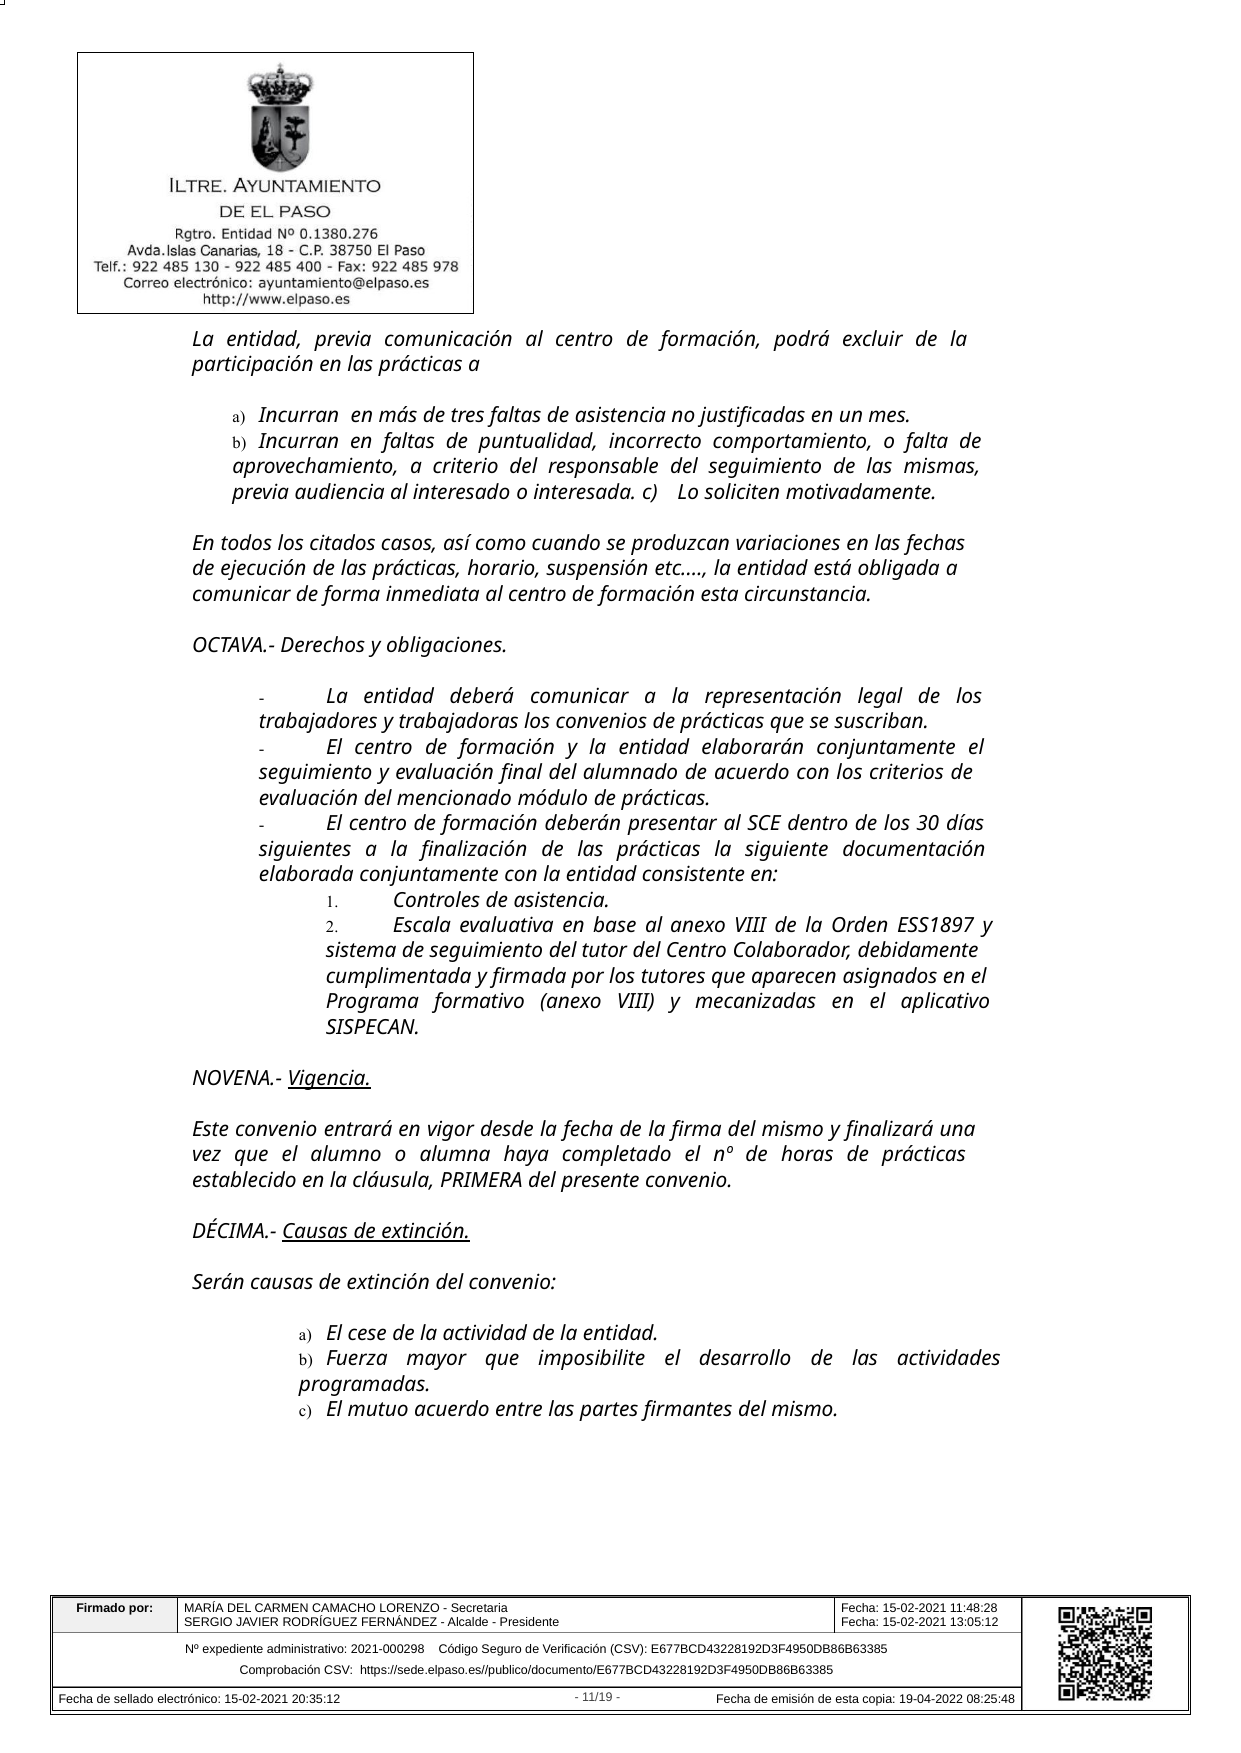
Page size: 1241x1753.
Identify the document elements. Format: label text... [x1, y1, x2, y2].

text trabajadores y trabajadoras los convenios de prácticas que se suscriban. [259, 709, 1074, 734]
text El centro de formación y la entidad elaborarán conjuntamente el [326, 734, 1074, 759]
text Serán causas de extinción del convenio: [192, 1269, 625, 1294]
text a) El cese de la actividad de la entidad. [299, 1320, 1073, 1345]
text b) Incurran en faltas de puntualidad, incorrecto comportamiento, o falta de [232, 428, 1073, 453]
text . [334, 918, 363, 937]
text DÉCIMA.- Causas de extinción. [192, 1218, 528, 1243]
text elaborada conjuntamente con la entidad consistente en: [259, 862, 1073, 887]
text - [259, 688, 289, 707]
text vez que el alumno o alumna haya completado el nº de horas de prácticas [192, 1142, 1073, 1167]
text Firmado por: [76, 1601, 172, 1615]
text b) Fuerza mayor que imposibilite el desarrollo de las actividades [299, 1346, 1073, 1371]
text participación en las prácticas a [192, 352, 1074, 377]
text cumplimentada y firmada por los tutores que aparecen asignados en el [326, 964, 1074, 988]
picture [51, 1596, 1190, 1714]
text La entidad, previa comunicación al centro de formación, podrá excluir de la [192, 326, 1074, 351]
text En todos los citados casos, así como cuando se produzcan variaciones en las fechas [192, 530, 1073, 555]
text Programa formativo (anexo VIII) y mecanizadas en el aplicativo [326, 989, 1074, 1014]
text 1 [326, 892, 334, 911]
text Fecha: 15-02-2021 13:05:12 [841, 1615, 1022, 1629]
text programadas. [299, 1371, 1073, 1396]
text Fecha de sellado electrónico: 15-02-2021 20:35:12 [58, 1692, 365, 1706]
text - 11/19 - [574, 1691, 640, 1705]
text MARÍA DEL CARMEN CAMACHO LORENZO - Secretaria [184, 1601, 586, 1615]
text previa audiencia al interesado o interesada. c) Lo soliciten motivadamente. [232, 479, 1073, 504]
text a) Incurran en más de tres faltas de asistencia no justificadas en un mes. [232, 403, 1073, 428]
text Escala evaluativa en base al anexo VIII de la Orden ESS1897 y [393, 913, 1073, 937]
text establecido en la cláusula, PRIMERA del presente convenio. [192, 1167, 1073, 1192]
text evaluación del mencionado módulo de prácticas. [259, 785, 1074, 810]
text - [259, 739, 289, 758]
text de ejecución de las prácticas, horario, suspensión etc.…, la entidad está obligada a [192, 556, 1073, 581]
text Este convenio entrará en vigor desde la fecha de la firma del mismo y finalizará una [192, 1116, 1073, 1141]
text OCTAVA.- Derechos y obligaciones. [192, 632, 579, 657]
text SISPECAN. [326, 1014, 1074, 1039]
text SERGIO JAVIER RODRÍGUEZ FERNÁNDEZ - Alcalde - Presidente [184, 1615, 586, 1629]
text Nº expediente administrativo: 2021-000298 Código Seguro de Verificación (CSV): E677BCD43228192D3F4950DB86B63385 [185, 1642, 913, 1656]
text 2 [326, 918, 334, 937]
text seguimiento y evaluación final del alumnado de acuerdo con los criterios de [259, 759, 1074, 784]
text El centro de formación deberán presentar al SCE dentro de los 30 días [326, 811, 1073, 836]
text Fecha de emisión de esta copia: 19-04-2022 08:25:48 [716, 1692, 1040, 1706]
text NOVENA.- Vigencia. [192, 1066, 422, 1090]
text - [259, 816, 289, 834]
text Controles de asistencia. [393, 887, 658, 912]
text sistema de seguimiento del tutor del Centro Colaborador, debidamente [326, 938, 1074, 963]
text . [334, 892, 363, 911]
text comunicar de forma inmediata al centro de formación esta circunstancia. [192, 581, 1073, 606]
text c) El mutuo acuerdo entre las partes firmantes del mismo. [299, 1397, 902, 1422]
picture [78, 53, 473, 313]
text siguientes a la finalización de las prácticas la siguiente documentación [259, 836, 1073, 861]
text Comprobación CSV: https://sede.elpaso.es//publico/documento/E677BCD43228192D3F4950DB86B63385 [239, 1663, 913, 1677]
text Fecha: 15-02-2021 11:48:28 [841, 1601, 1022, 1615]
text aprovechamiento, a criterio del responsable del seguimiento de las mismas, [232, 454, 1073, 479]
text La entidad deberá comunicar a la representación legal de los [326, 683, 1074, 708]
